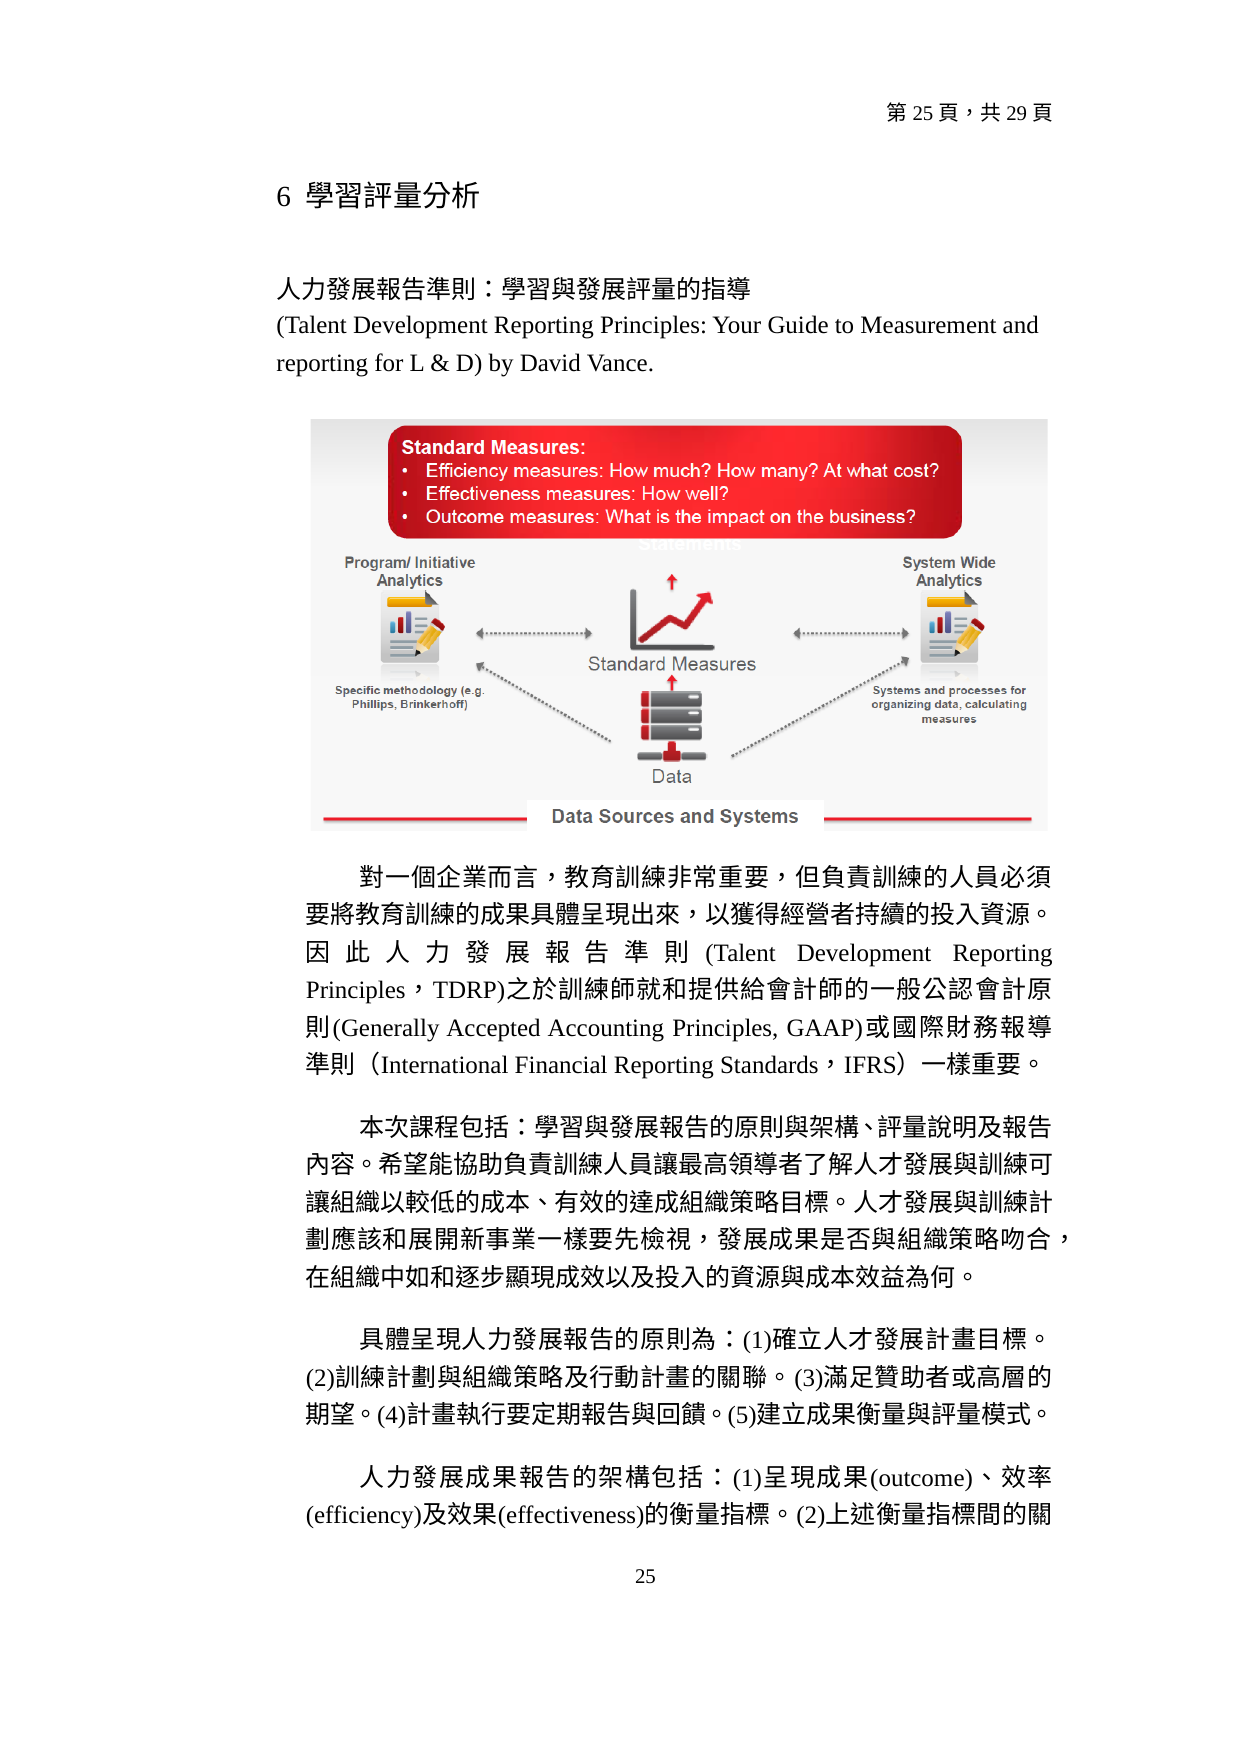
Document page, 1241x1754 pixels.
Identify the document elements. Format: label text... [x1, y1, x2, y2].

picture [310, 419, 1048, 831]
text 具體呈現人力發展報告的原則為：(1)確立人才發展計畫目標。(2)訓練計劃與組織策略及行動計畫的關聯。(3)滿足贊助者或高層的期望。(4)計畫執行要定期報告與回饋。(5)建立成果衡量與評量模式。 [306, 1319, 1053, 1432]
text 本次課程包括：學習與發展報告的原則與架構、評量說明及報告內容。希望能協助負責訓練人員讓最高領導者了解人才發展與訓練可讓組織以較低的成本、有效的達成組織策略目標。人才發展與訓練計劃應該和展開新事業一樣要先檢視，發展成果是否與組織策略吻合，在組織中如和逐步顯現成效以及投入的資源與成本效益為何。 [306, 1107, 1053, 1294]
text 人力發展成果報告的架構包括：(1)呈現成果(outcome)、效率(efficiency)及效果(effectiveness)的衡量指標。(2)上述衡量指標間的關 [306, 1457, 1053, 1532]
subtitle 學習評量分析 [276, 157, 1053, 232]
subtitle 人力發展報告準則：學習與發展評量的指導 (Talent Development Reporting Principles: Your Guide to Measurement and reporting for L & D) by David Vance. [276, 269, 1053, 382]
text 對一個企業而言，教育訓練非常重要，但負責訓練的人員必須要將教育訓練的成果具體呈現出來，以獲得經營者持續的投入資源。因此人力發展報告準則(Talent Development Reporting Principles，TDRP)之於訓練師就和提供給會計師的一般公認會計原則(Generally Accepted Accounting Principles, GAAP)或國際財務報導準則（International Financial Reporting Standards，IFRS）一樣重要。 [306, 857, 1053, 1082]
